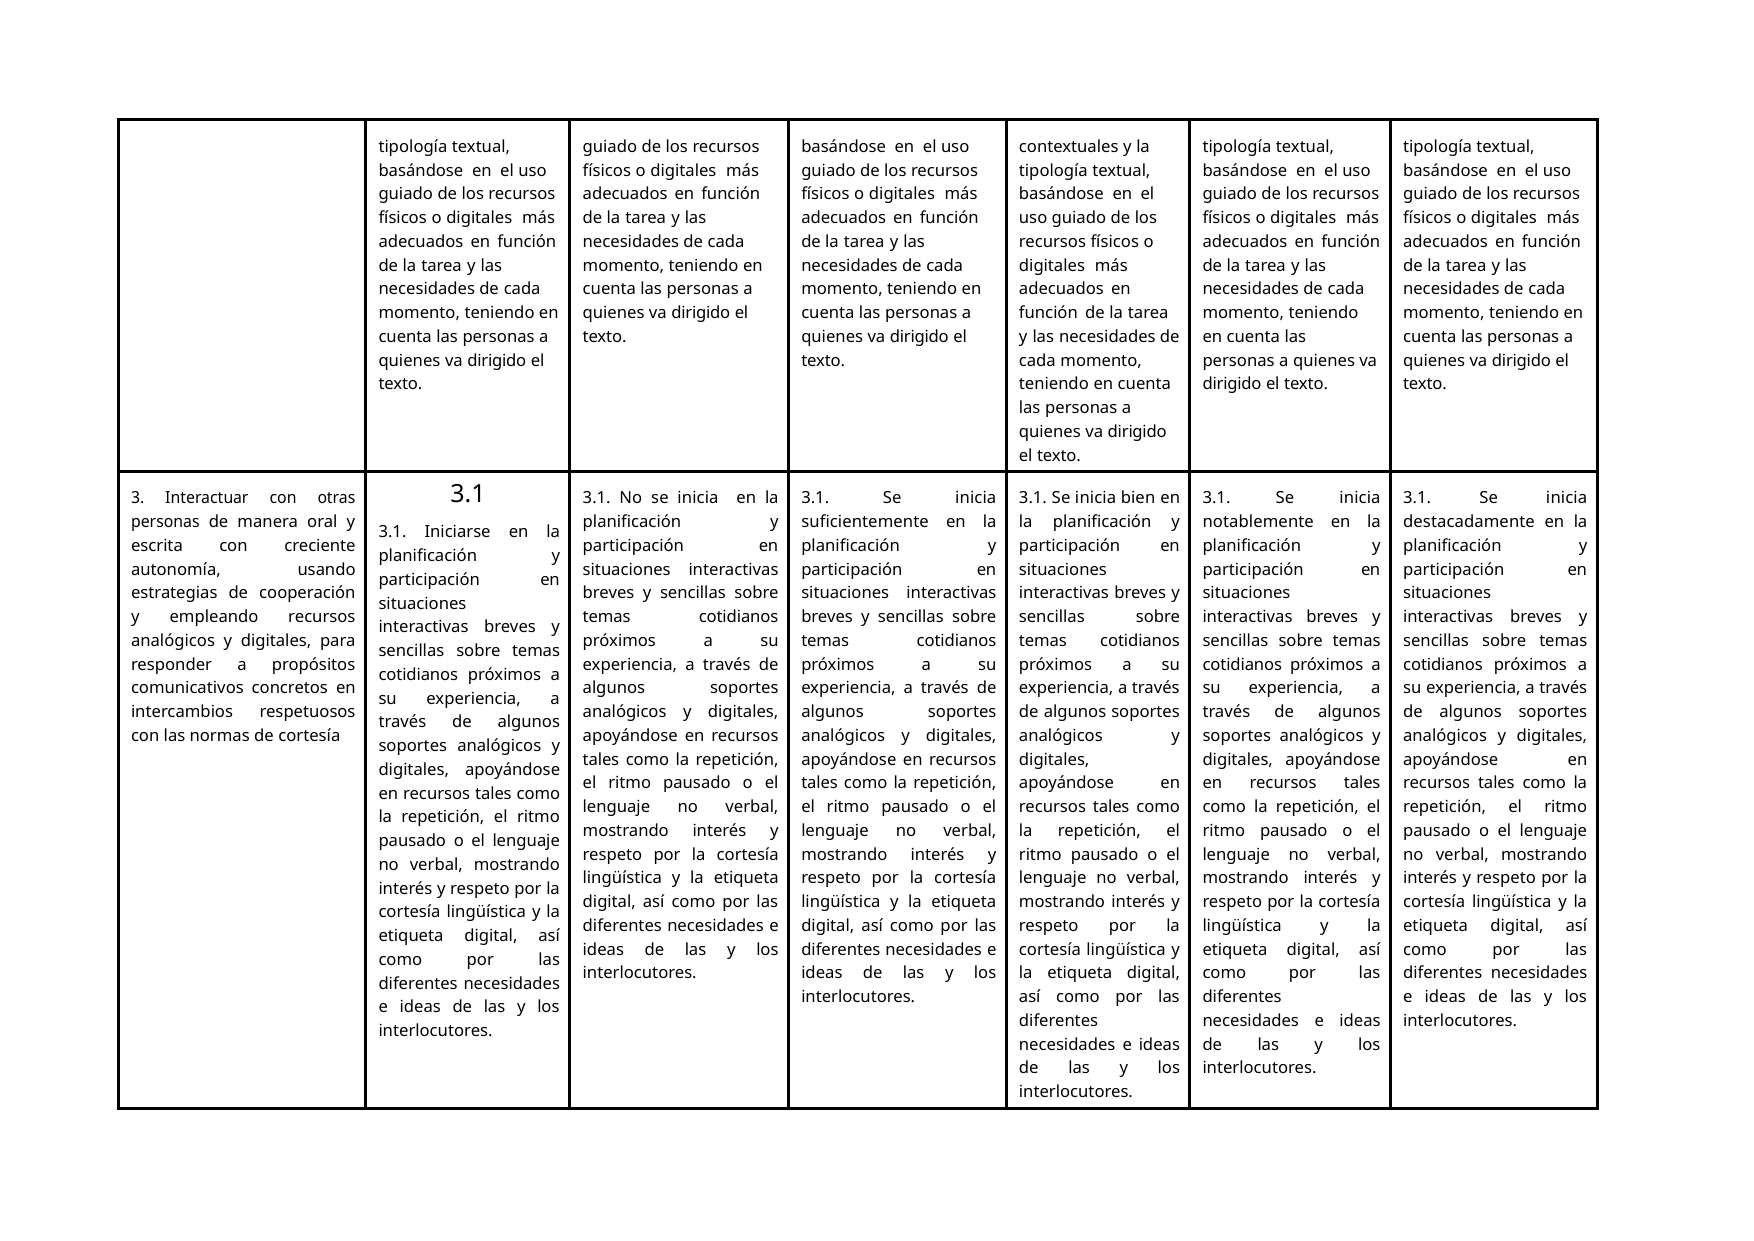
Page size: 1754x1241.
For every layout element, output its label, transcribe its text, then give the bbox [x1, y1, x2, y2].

table_cell 3. Interactuar con otras personas de manera oral y escrita con creciente autonomía, usando estrategias de cooperación y empleando recursos analógicos y digitales, para responder a propósitos comunicativos concretos en intercambios respetuosos con las normas de cortesía [120, 473, 364, 1107]
table_cell tipología textual, basándose en el uso guiado de los recursos físicos o digitales más adecuados en función de la tarea y las necesidades de cada momento, teniendo en cuenta las personas a quienes va dirigido el texto. [1392, 121, 1596, 470]
table_cell 3.1. Se inicia suficientemente en la planificación y participación en situaciones interactivas breves y sencillas sobre temas cotidianos próximos a su experiencia, a través de algunos soportes analógicos y digitales, apoyándose en recursos tales como la repetición, el ritmo pausado o el lenguaje no verbal, mostrando interés y respeto por la cortesía lingüística y la etiqueta digital, así como por las diferentes necesidades e ideas de las y los interlocutores. [790, 473, 1005, 1107]
table_cell 3.1 3.1. Iniciarse en la planificación y participación en situaciones interactivas breves y sencillas sobre temas cotidianos próximos a su experiencia, a través de algunos soportes analógicos y digitales, apoyándose en recursos tales como la repetición, el ritmo pausado o el lenguaje no verbal, mostrando interés y respeto por la cortesía lingüística y la etiqueta digital, así como por las diferentes necesidades e ideas de las y los interlocutores. [367, 473, 568, 1107]
table_cell 3.1. No se inicia en la planificación y participación en situaciones interactivas breves y sencillas sobre temas cotidianos próximos a su experiencia, a través de algunos soportes analógicos y digitales, apoyándose en recursos tales como la repetición, el ritmo pausado o el lenguaje no verbal, mostrando interés y respeto por la cortesía lingüística y la etiqueta digital, así como por las diferentes necesidades e ideas de las y los interlocutores. [571, 473, 787, 1107]
table_cell tipología textual, basándose en el uso guiado de los recursos físicos o digitales más adecuados en función de la tarea y las necesidades de cada momento, teniendo en cuenta las personas a quienes va dirigido el texto. [367, 121, 568, 470]
table_cell 3.1. Se inicia destacadamente en la planificación y participación en situaciones interactivas breves y sencillas sobre temas cotidianos próximos a su experiencia, a través de algunos soportes analógicos y digitales, apoyándose en recursos tales como la repetición, el ritmo pausado o el lenguaje no verbal, mostrando interés y respeto por la cortesía lingüística y la etiqueta digital, así como por las diferentes necesidades e ideas de las y los interlocutores. [1392, 473, 1596, 1107]
table_cell contextuales y la tipología textual, basándose en el uso guiado de los recursos físicos o digitales más adecuados en función de la tarea y las necesidades de cada momento, teniendo en cuenta las personas a quienes va dirigido el texto. [1008, 121, 1188, 470]
table_cell tipología textual, basándose en el uso guiado de los recursos físicos o digitales más adecuados en función de la tarea y las necesidades de cada momento, teniendo en cuenta las personas a quienes va dirigido el texto. [1191, 121, 1389, 470]
table_cell 3.1. Se inicia notablemente en la planificación y participación en situaciones interactivas breves y sencillas sobre temas cotidianos próximos a su experiencia, a través de algunos soportes analógicos y digitales, apoyándose en recursos tales como la repetición, el ritmo pausado o el lenguaje no verbal, mostrando interés y respeto por la cortesía lingüística y la etiqueta digital, así como por las diferentes necesidades e ideas de las y los interlocutores. [1191, 473, 1389, 1107]
table_cell 3.1. Se inicia bien en la planificación y participación en situaciones interactivas breves y sencillas sobre temas cotidianos próximos a su experiencia, a través de algunos soportes analógicos y digitales, apoyándose en recursos tales como la repetición, el ritmo pausado o el lenguaje no verbal, mostrando interés y respeto por la cortesía lingüística y la etiqueta digital, así como por las diferentes necesidades e ideas de las y los interlocutores. [1008, 473, 1188, 1107]
table_cell guiado de los recursos físicos o digitales más adecuados en función de la tarea y las necesidades de cada momento, teniendo en cuenta las personas a quienes va dirigido el texto. [571, 121, 787, 470]
table_cell basándose en el uso guiado de los recursos físicos o digitales más adecuados en función de la tarea y las necesidades de cada momento, teniendo en cuenta las personas a quienes va dirigido el texto. [790, 121, 1005, 470]
